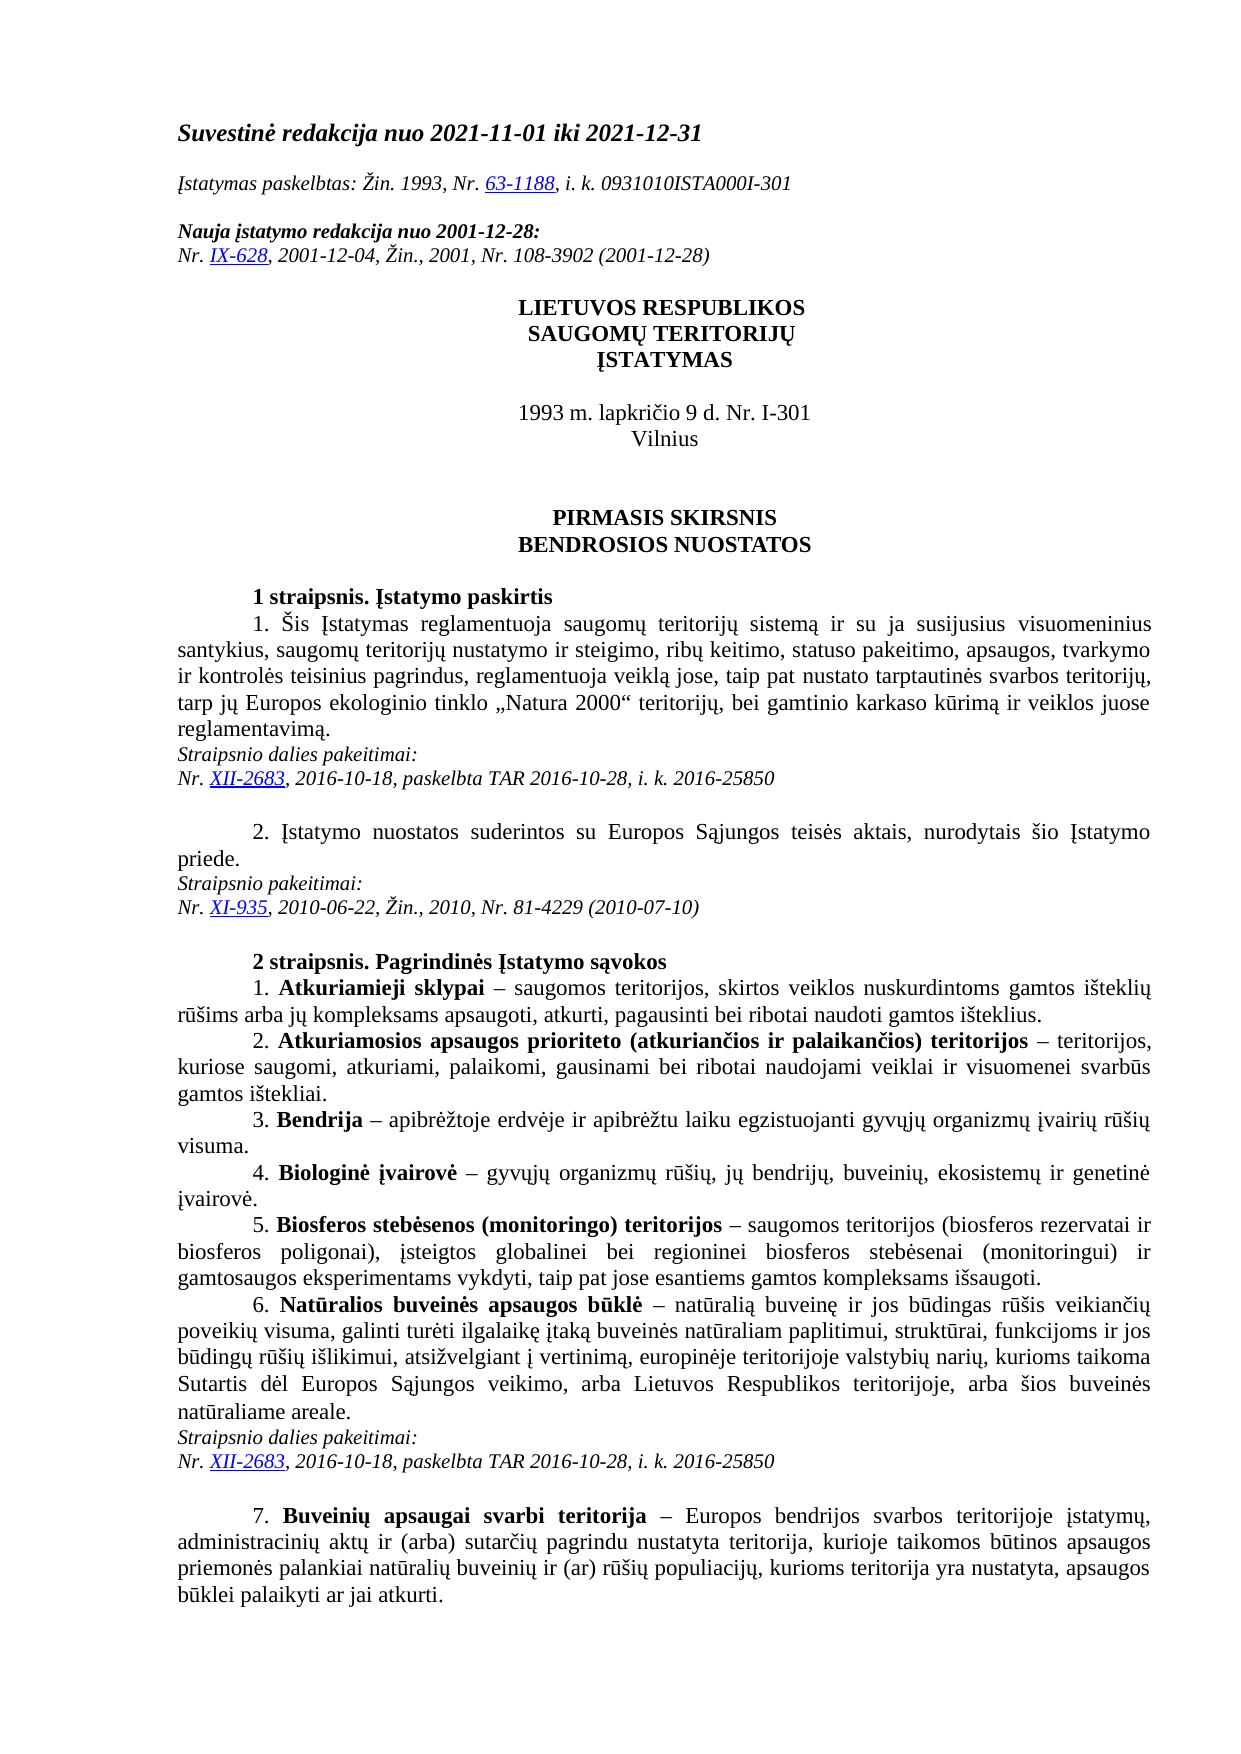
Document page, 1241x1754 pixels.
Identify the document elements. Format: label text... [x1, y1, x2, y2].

text Nauja įstatymo redakcija nuo 2001-12-28: [177, 219, 1152, 243]
text 1993 m. lapkričio 9 d. Nr. I-301 [177, 399, 1152, 425]
text 1. Šis Įstatymas reglamentuoja saugomų teritorijų sistemą ir su ja susijusius visuomeninius santykius, saugomų teritorijų nustatymo ir steigimo, ribų keitimo, statuso pakeitimo, apsaugos, tvarkymo ir kontrolės teisinius pagrindus, reglamentuoja veiklą jose, taip pat nustato tarptautinės svarbos teritorijų, tarp jų Europos ekologinio tinklo „Natura 2000“ teritorijų, bei gamtinio karkaso kūrimą ir veiklos juose reglamentavimą. [177, 610, 1152, 742]
text ĮSTATYMAS [177, 346, 1152, 373]
text 1. Atkuriamieji sklypai – saugomos teritorijos, skirtos veiklos nuskurdintoms gamtos išteklių rūšims arba jų kompleksams apsaugoti, atkurti, pagausinti bei ribotai naudoti gamtos išteklius. [177, 974, 1152, 1027]
text 2. Įstatymo nuostatos suderintos su Europos Sąjungos teisės aktais, nurodytais šio Įstatymo priede. [177, 818, 1152, 871]
text Straipsnio pakeitimai: [177, 871, 1152, 895]
text 2. Atkuriamosios apsaugos prioriteto (atkuriančios ir palaikančios) teritorijos – teritorijos, kuriose saugomi, atkuriami, palaikomi, gausinami bei ribotai naudojami veiklai ir visuomenei svarbūs gamtos ištekliai. [177, 1027, 1152, 1106]
text 3. Bendrija – apibrėžtoje erdvėje ir apibrėžtu laiku egzistuojanti gyvųjų organizmų įvairių rūšių visuma. [177, 1106, 1152, 1159]
text LIETUVOS RESPUBLIKOS [177, 293, 1152, 320]
text Straipsnio dalies pakeitimai: [177, 1425, 1152, 1449]
text 1 straipsnis. Įstatymo paskirtis [177, 583, 1152, 610]
text Nr. XI-935, 2010-06-22, Žin., 2010, Nr. 81-4229 (2010-07-10) [177, 895, 1152, 919]
text Nr. XII-2683, 2016-10-18, paskelbta TAR 2016-10-28, i. k. 2016-25850 [177, 766, 1152, 790]
text 4. Biologinė įvairovė – gyvųjų organizmų rūšių, jų bendrijų, buveinių, ekosistemų ir genetinė įvairovė. [177, 1159, 1152, 1212]
text 5. Biosferos stebėsenos (monitoringo) teritorijos – saugomos teritorijos (biosferos rezervatai ir biosferos poligonai), įsteigtos globalinei bei regioninei biosferos stebėsenai (monitoringui) ir gamtosaugos eksperimentams vykdyti, taip pat jose esantiems gamtos kompleksams išsaugoti. [177, 1212, 1152, 1291]
text BENDROSIOS NUOSTATOS [177, 531, 1152, 557]
text Nr. XII-2683, 2016-10-18, paskelbta TAR 2016-10-28, i. k. 2016-25850 [177, 1449, 1152, 1473]
text Vilnius [177, 425, 1152, 452]
text Įstatymas paskelbtas: Žin. 1993, Nr. 63-1188, i. k. 0931010ISTA000I-301 [177, 171, 1152, 195]
text Straipsnio dalies pakeitimai: [177, 742, 1152, 766]
text SAUGOMŲ TERITORIJŲ [177, 320, 1152, 346]
text 7. Buveinių apsaugai svarbi teritorija – Europos bendrijos svarbos teritorijoje įstatymų, administracinių aktų ir (arba) sutarčių pagrindu nustatyta teritorija, kurioje taikomos būtinos apsaugos priemonės palankiai natūralių buveinių ir (ar) rūšių populiacijų, kurioms teritorija yra nustatyta, apsaugos būklei palaikyti ar jai atkurti. [177, 1502, 1152, 1607]
text PIRMASIS SKIRSNIS [177, 504, 1152, 531]
text Nr. IX-628, 2001-12-04, Žin., 2001, Nr. 108-3902 (2001-12-28) [177, 243, 1152, 267]
text 2 straipsnis. Pagrindinės Įstatymo sąvokos [177, 948, 1152, 974]
text 6. Natūralios buveinės apsaugos būklė – natūralią buveinę ir jos būdingas rūšis veikiančių poveikių visuma, galinti turėti ilgalaikę įtaką buveinės natūraliam paplitimui, struktūrai, funkcijoms ir jos būdingų rūšių išlikimui, atsižvelgiant į vertinimą, europinėje teritorijoje valstybių narių, kurioms taikoma Sutartis dėl Europos Sąjungos veikimo, arba Lietuvos Respublikos teritorijoje, arba šios buveinės natūraliame areale. [177, 1291, 1152, 1425]
text Suvestinė redakcija nuo 2021-11-01 iki 2021-12-31 [177, 118, 1152, 147]
